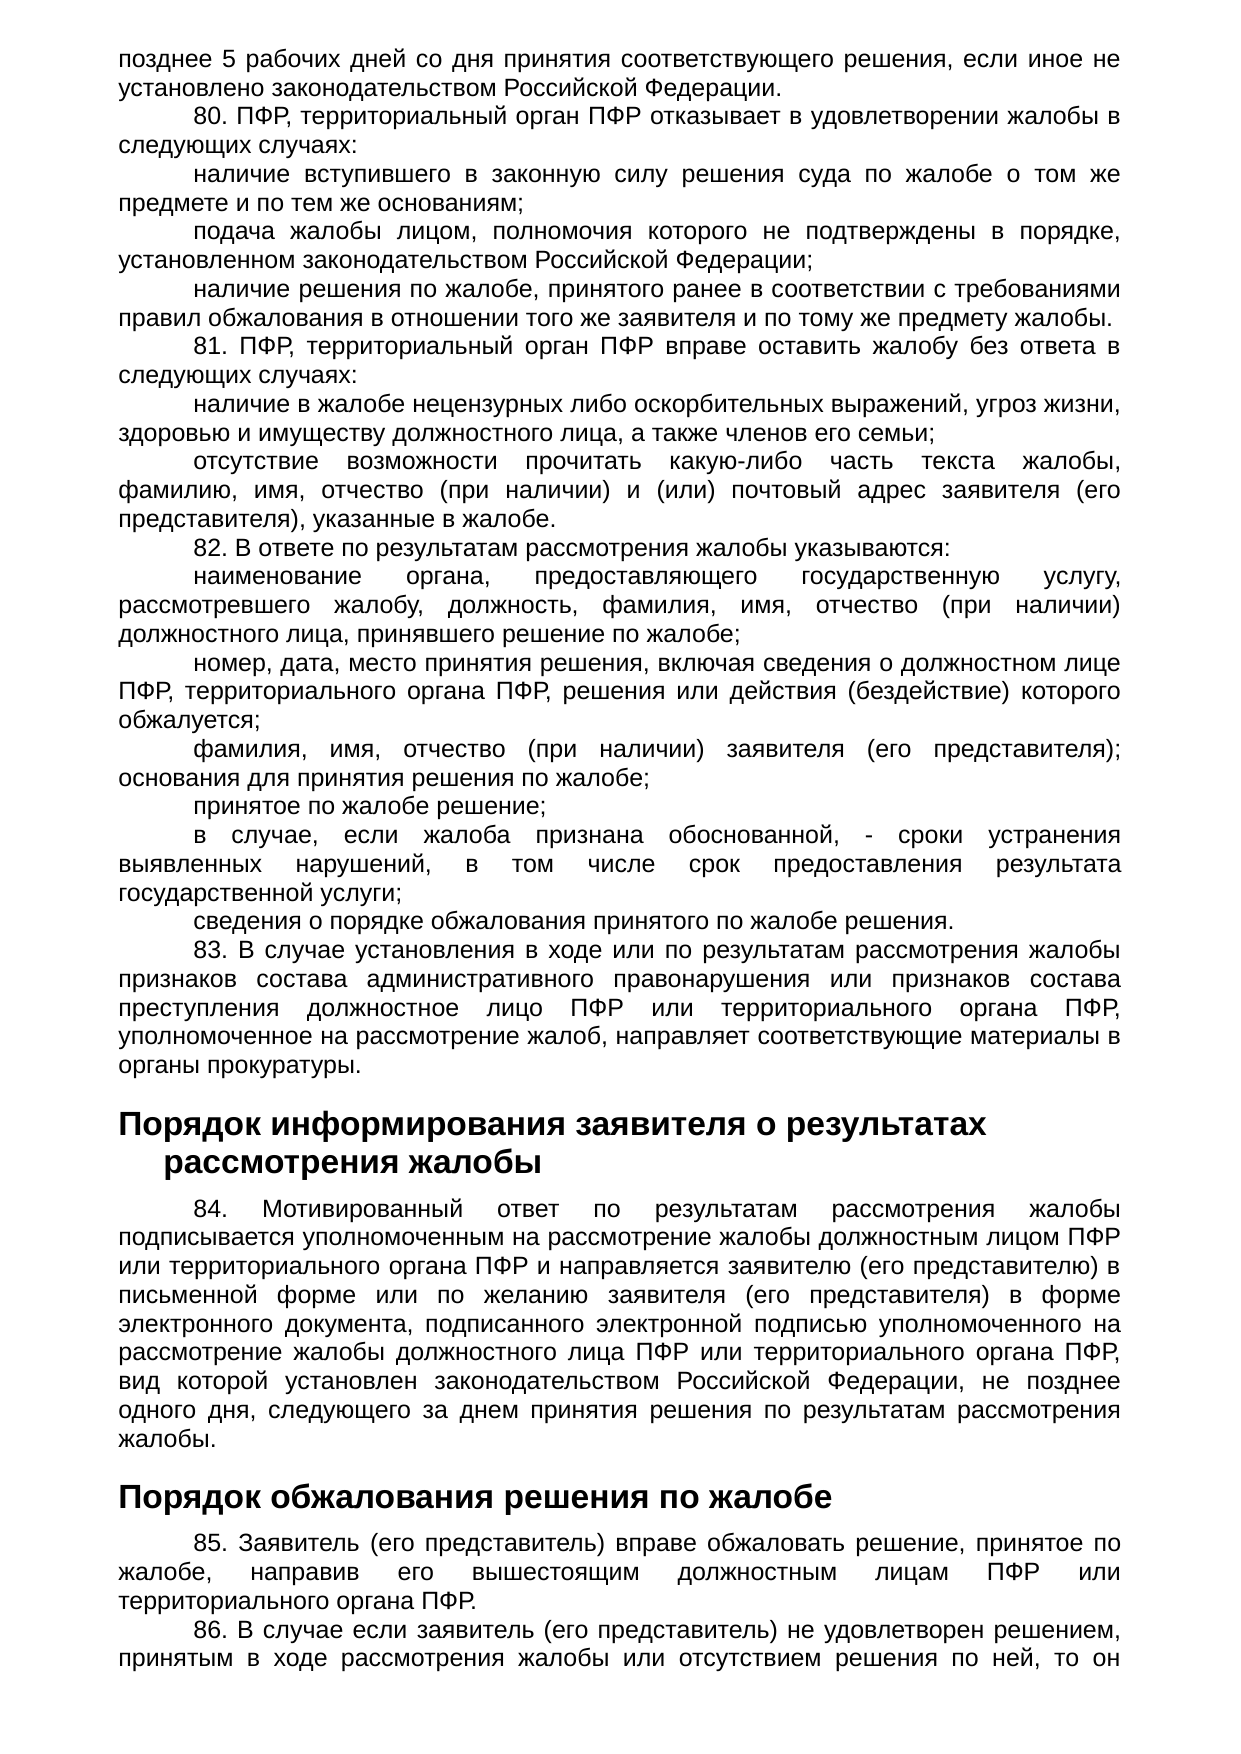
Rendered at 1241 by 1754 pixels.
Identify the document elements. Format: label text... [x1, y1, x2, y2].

text 84. Мотивированный ответ по результатам рассмотрения жалобы подписывается уполномоченным на рассмотрение жалобы должностным лицом ПФР или территориального органа ПФР и направляется заявителю (его представителю) в письменной форме или по желанию заявителя (его представителя) в форме электронного документа, подписанного электронной подписью уполномоченного на рассмотрение жалобы должностного лица ПФР или территориального органа ПФР, вид которой установлен законодательством Российской Федерации, не позднее одного дня, следующего за днем принятия решения по результатам рассмотрения жалобы. [118, 1193, 1122, 1452]
text наличие в жалобе нецензурных либо оскорбительных выражений, угроз жизни, здоровью и имуществу должностного лица, а также членов его семьи; [118, 389, 1122, 446]
text 81. ПФР, территориальный орган ПФР вправе оставить жалобу без ответа в следующих случаях: [118, 331, 1122, 389]
subtitle Порядок обжалования решения по жалобе [118, 1477, 1122, 1516]
text 82. В ответе по результатам рассмотрения жалобы указываются: [118, 532, 1122, 561]
text 86. В случае если заявитель (его представитель) не удовлетворен решением, принятым в ходе рассмотрения жалобы или отсутствием решения по ней, то он [118, 1615, 1122, 1672]
text 80. ПФР, территориальный орган ПФР отказывает в удовлетворении жалобы в следующих случаях: [118, 101, 1122, 159]
text наименование органа, предоставляющего государственную услугу, рассмотревшего жалобу, должность, фамилия, имя, отчество (при наличии) должностного лица, принявшего решение по жалобе; [118, 561, 1122, 647]
text наличие решения по жалобе, принятого ранее в соответствии с требованиями правил обжалования в отношении того же заявителя и по тому же предмету жалобы. [118, 274, 1122, 331]
text наличие вступившего в законную силу решения суда по жалобе о том же предмете и по тем же основаниям; [118, 159, 1122, 216]
text номер, дата, место принятия решения, включая сведения о должностном лице ПФР, территориального органа ПФР, решения или действия (бездействие) которого обжалуется; [118, 647, 1122, 734]
text 85. Заявитель (его представитель) вправе обжаловать решение, принятое по жалобе, направив его вышестоящим должностным лицам ПФР или территориального органа ПФР. [118, 1528, 1122, 1615]
text сведения о порядке обжалования принятого по жалобе решения. [118, 906, 1122, 935]
text отсутствие возможности прочитать какую-либо часть текста жалобы, фамилию, имя, отчество (при наличии) и (или) почтовый адрес заявителя (его представителя), указанные в жалобе. [118, 446, 1122, 532]
text фамилия, имя, отчество (при наличии) заявителя (его представителя); основания для принятия решения по жалобе; [118, 734, 1122, 791]
text принятое по жалобе решение; [118, 791, 1122, 820]
text позднее 5 рабочих дней со дня принятия соответствующего решения, если иное не установлено законодательством Российской Федерации. [118, 44, 1122, 101]
text в случае, если жалоба признана обоснованной, - сроки устранения выявленных нарушений, в том числе срок предоставления результата государственной услуги; [118, 820, 1122, 906]
subtitle Порядок информирования заявителя о результатах рассмотрения жалобы [118, 1104, 1122, 1181]
text подача жалобы лицом, полномочия которого не подтверждены в порядке, установленном законодательством Российской Федерации; [118, 216, 1122, 274]
text 83. В случае установления в ходе или по результатам рассмотрения жалобы признаков состава административного правонарушения или признаков состава преступления должностное лицо ПФР или территориального органа ПФР, уполномоченное на рассмотрение жалоб, направляет соответствующие материалы в органы прокуратуры. [118, 935, 1122, 1079]
